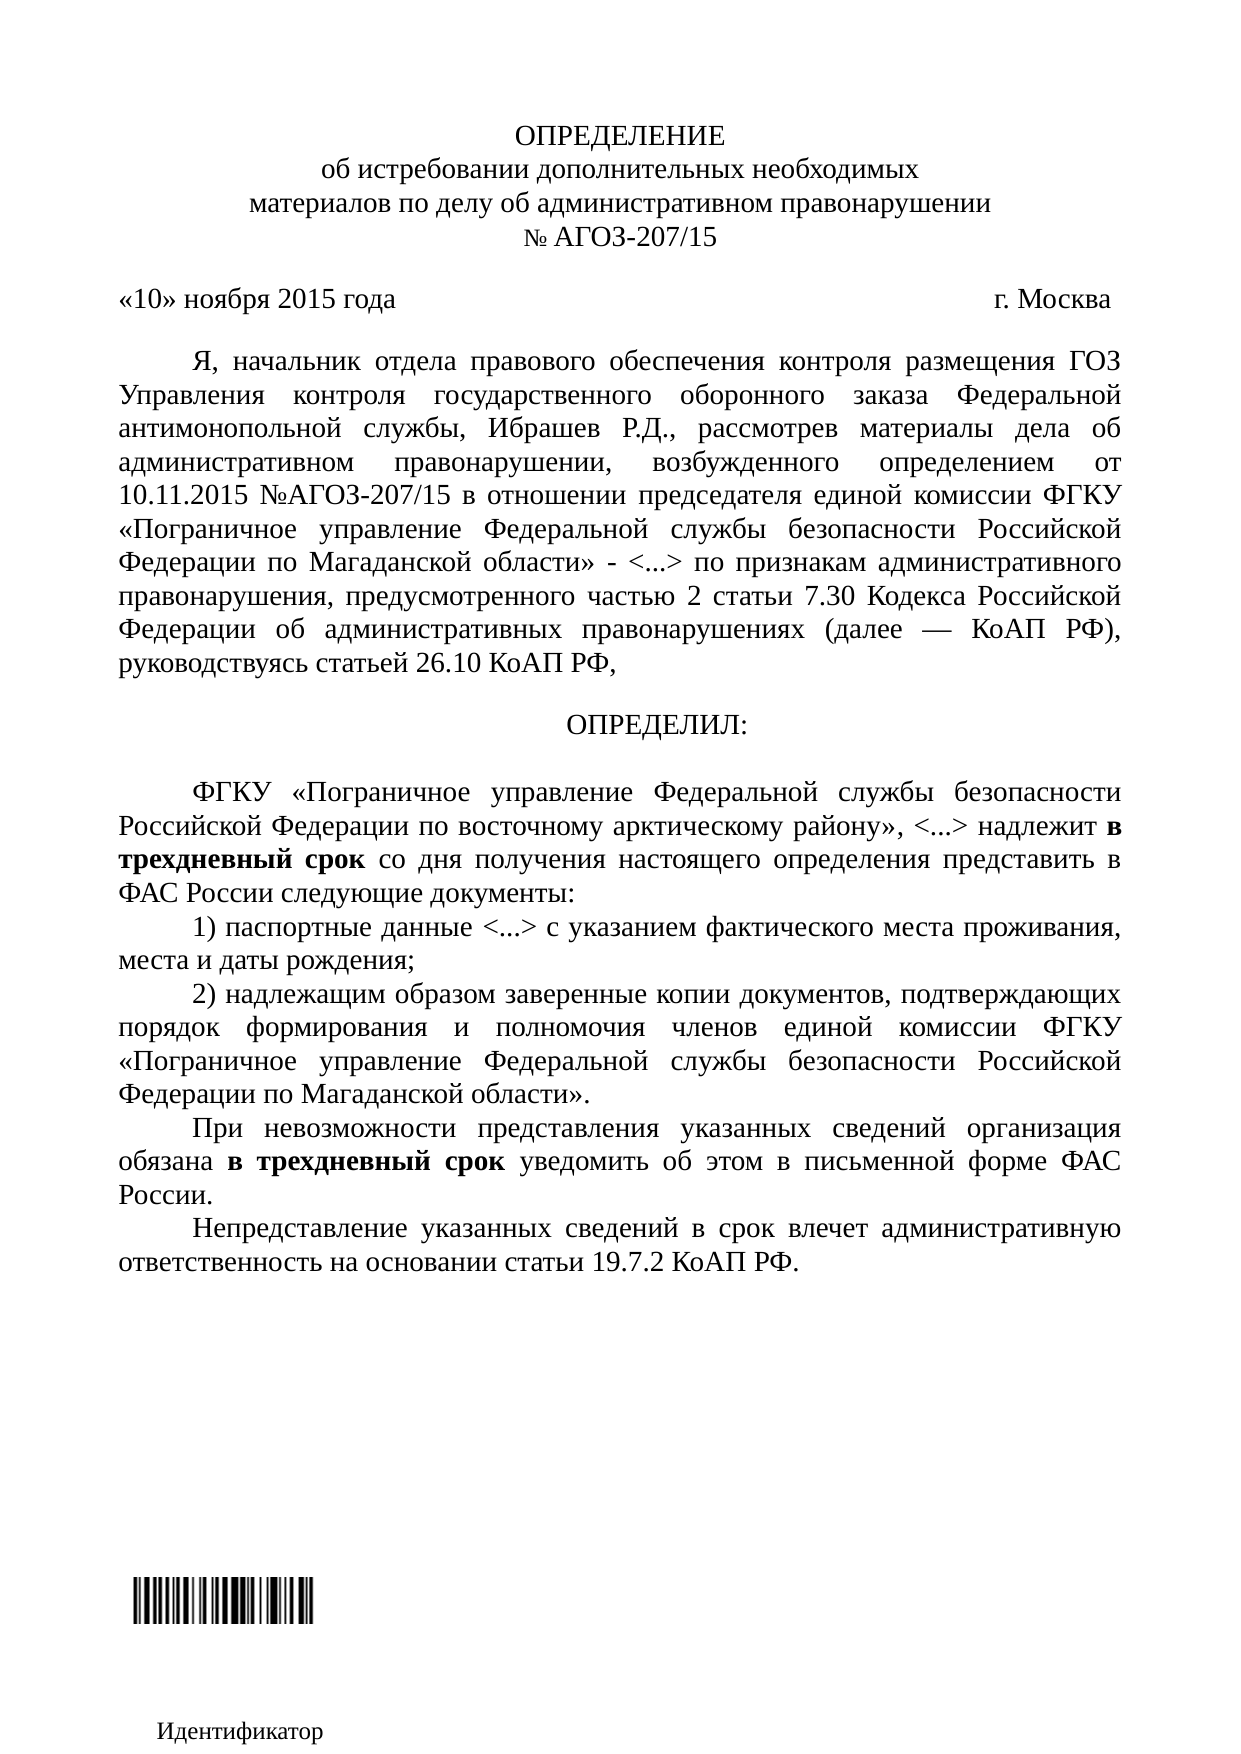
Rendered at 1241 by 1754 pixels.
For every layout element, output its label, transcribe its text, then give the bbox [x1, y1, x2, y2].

text ОПРЕДЕЛЕНИЕ [118, 118, 1122, 152]
text материалов по делу об административном правонарушении [118, 185, 1122, 219]
text ОПРЕДЕЛИЛ: [118, 707, 1122, 741]
text № АГОЗ-207/15 [118, 219, 1122, 252]
text 1) паспортные данные <...> с указанием фактического места проживания, места и даты рождения; [118, 909, 1122, 976]
text 2) надлежащим образом заверенные копии документов, подтверждающих порядок формирования и полномочия членов единой комиссии ФГКУ «Пограничное управление Федеральной службы безопасности Российской Федерации по Магаданской области». [118, 976, 1122, 1110]
text «10» ноября 2015 года г. Москва [118, 281, 1122, 314]
text При невозможности представления указанных сведений организация обязана в трехдневный срок уведомить об этом в письменной форме ФАС России. [118, 1110, 1122, 1211]
text ФГКУ «Пограничное управление Федеральной службы безопасности Российской Федерации по восточному арктическому району», <...> надлежит в трехдневный срок со дня получения настоящего определения представить в ФАС России следующие документы: [118, 774, 1122, 909]
text Непредставление указанных сведений в срок влечет административную ответственность на основании статьи 19.7.2 КоАП РФ. [118, 1211, 1122, 1278]
picture [118, 1577, 331, 1624]
text Я, начальник отдела правового обеспечения контроля размещения ГОЗ Управления контроля государственного оборонного заказа Федеральной антимонопольной службы, Ибрашев Р.Д., рассмотрев материалы дела об административном правонарушении, возбужденного определением от 10.11.2015 №АГОЗ-207/15 в отношении председателя единой комиссии ФГКУ «Пограничное управление Федеральной службы безопасности Российской Федерации по Магаданской области» - <...> по признакам административного правонарушения, предусмотренного частью 2 статьи 7.30 Кодекса Российской Федерации об административных правонарушениях (далее — КоАП РФ), руководствуясь статьей 26.10 КоАП РФ, [118, 343, 1122, 679]
text об истребовании дополнительных необходимых [118, 152, 1122, 185]
